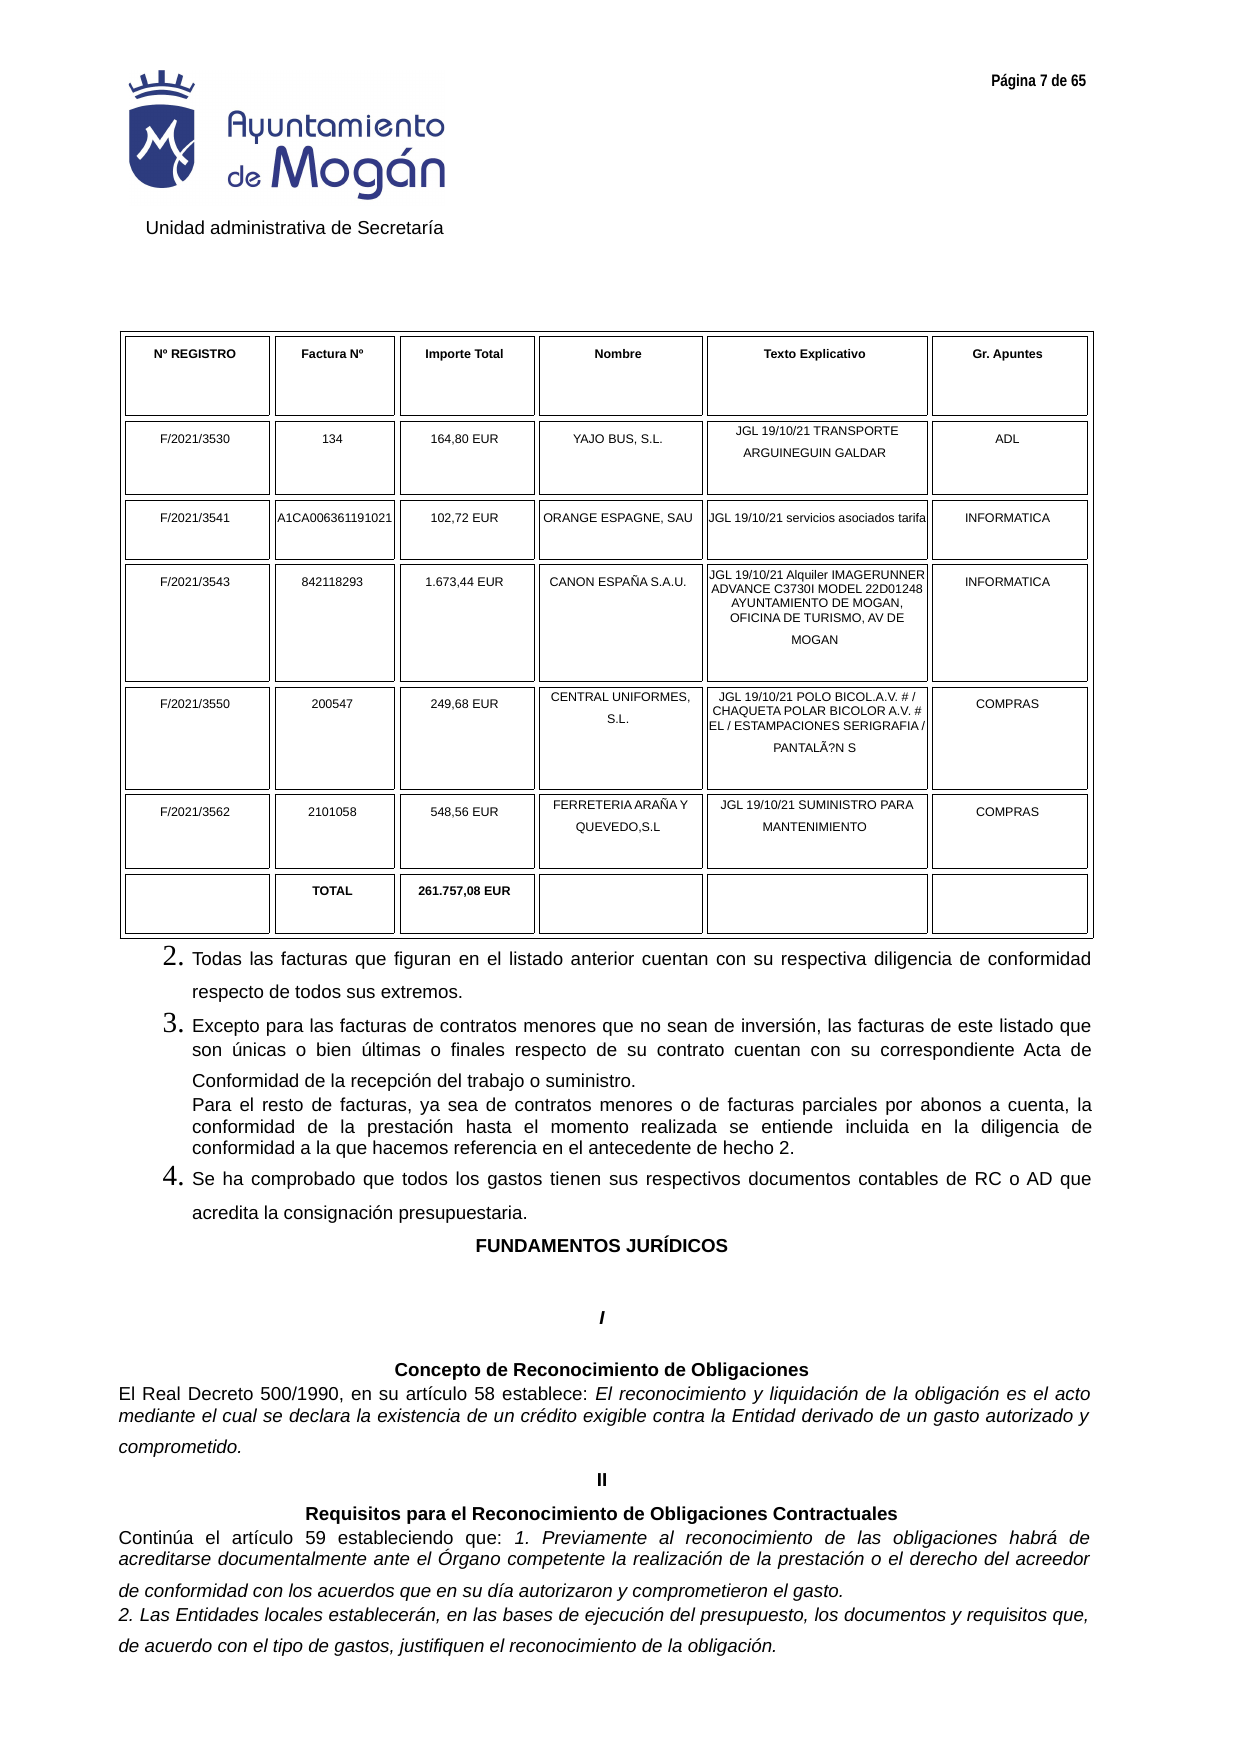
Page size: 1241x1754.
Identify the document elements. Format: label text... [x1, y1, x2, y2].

table_cell CANON ESPAÑA S.A.U. [536, 559, 704, 681]
table_cell INFORMATICA [930, 494, 1090, 559]
table_cell [540, 875, 702, 933]
table_cell JGL 19/10/21 Alquiler IMAGERUNNER ADVANCE C3730I MODEL 22D01248 AYUNTAMIENTO DE MOGAN, OFICINA DE TURISMO, AV DE MOGAN [704, 559, 929, 681]
table_cell F/2021/3543 [123, 559, 272, 681]
table_cell [708, 875, 927, 933]
table_cell 249,68 EUR [397, 681, 536, 789]
table_cell INFORMATICA [930, 559, 1090, 681]
list Excepto para las facturas de contratos menores que no sean de inversión, las facturas de este listado que son únicas o bien últimas o finales respecto de su contrato cuentan con su correspondiente Acta de Conformidad de la recepción del trabajo o suministro. [162, 1005, 1092, 1094]
text II [118, 1459, 1092, 1493]
table_cell JGL 19/10/21 SUMINISTRO PARA MANTENIMIENTO [704, 789, 929, 868]
table_cell 102,72 EUR [397, 494, 536, 559]
table_cell 261.757,08 EUR [397, 868, 536, 933]
table_cell 200547 [272, 681, 397, 789]
table_cell F/2021/3562 [123, 789, 272, 868]
list Todas las facturas que figuran en el listado anterior cuentan con su respectiva diligencia de conformidad respecto de todos sus extremos. [162, 939, 1092, 1005]
table_header Importe Total [397, 332, 536, 415]
table_header Nombre [536, 332, 704, 415]
picture [128, 70, 445, 206]
table_cell TOTAL [272, 868, 397, 933]
table_cell F/2021/3541 [123, 494, 272, 559]
list Se ha comprobado que todos los gastos tienen sus respectivos documentos contables de RC o AD que acredita la consignación presupuestaria. [162, 1158, 1092, 1226]
table_cell [123, 868, 272, 933]
table_cell [930, 868, 1090, 933]
list Para el resto de facturas, ya sea de contratos menores o de facturas parciales por abonos a cuenta, la conformidad de la prestación hasta el momento realizada se entiende incluida en la diligencia de conformidad a la que hacemos referencia en el antecedente de hecho 2. [162, 1094, 1092, 1158]
table_cell 134 [272, 415, 397, 494]
table_cell COMPRAS [930, 681, 1090, 789]
table_cell ORANGE ESPAGNE, SAU [536, 494, 704, 559]
text Requisitos para el Reconocimiento de Obligaciones Contractuales [118, 1493, 1092, 1527]
table_cell F/2021/3550 [123, 681, 272, 789]
table_header Factura Nº [272, 332, 397, 415]
table_cell CENTRAL UNIFORMES, S.L. [536, 681, 704, 789]
table_cell JGL 19/10/21 POLO BICOL.A.V. # / CHAQUETA POLAR BICOLOR A.V. # EL / ESTAMPACIONES SERIGRAFIA / PANTALÃ?N S [704, 681, 929, 789]
table_cell 1.673,44 EUR [397, 559, 536, 681]
table_cell [933, 875, 1087, 933]
table_header Nº REGISTRO [123, 332, 272, 415]
table_cell ADL [930, 415, 1090, 494]
table_cell [126, 875, 269, 933]
table_cell 164,80 EUR [397, 415, 536, 494]
text FUNDAMENTOS JURÍDICOS [118, 1226, 1092, 1259]
table_cell COMPRAS [930, 789, 1090, 868]
text El Real Decreto 500/1990, en su artículo 58 establece: El reconocimiento y liquidación de la obligación es el acto mediante el cual se declara la existencia de un crédito exigible contra la Entidad derivado de un gasto autorizado y comprometido. [118, 1383, 1092, 1459]
table_cell 548,56 EUR [397, 789, 536, 868]
table_header Gr. Apuntes [930, 332, 1090, 415]
table_cell [704, 868, 929, 933]
table_cell 842118293 [272, 559, 397, 681]
table_cell F/2021/3530 [123, 415, 272, 494]
table_cell A1CA006361191021 [272, 494, 397, 559]
text Continúa el artículo 59 estableciendo que: 1. Previamente al reconocimiento de las obligaciones habrá de acreditarse documentalmente ante el Órgano competente la realización de la prestación o el derecho del acreedor de conformidad con los acuerdos que en su día autorizaron y comprometieron el gasto. [118, 1527, 1092, 1603]
table_cell JGL 19/10/21 TRANSPORTE ARGUINEGUIN GALDAR [704, 415, 929, 494]
subtitle I [118, 1297, 1092, 1331]
text 2. Las Entidades locales establecerán, en las bases de ejecución del presupuesto, los documentos y requisitos que, de acuerdo con el tipo de gastos, justifiquen el reconocimiento de la obligación. [118, 1603, 1092, 1658]
table_cell FERRETERIA ARAÑA Y QUEVEDO,S.L [536, 789, 704, 868]
table_cell [536, 868, 704, 933]
table_cell YAJO BUS, S.L. [536, 415, 704, 494]
table_cell 2101058 [272, 789, 397, 868]
table_header Texto Explicativo [704, 332, 929, 415]
table_cell JGL 19/10/21 servicios asociados tarifa [704, 494, 929, 559]
text Concepto de Reconocimiento de Obligaciones [118, 1349, 1092, 1383]
